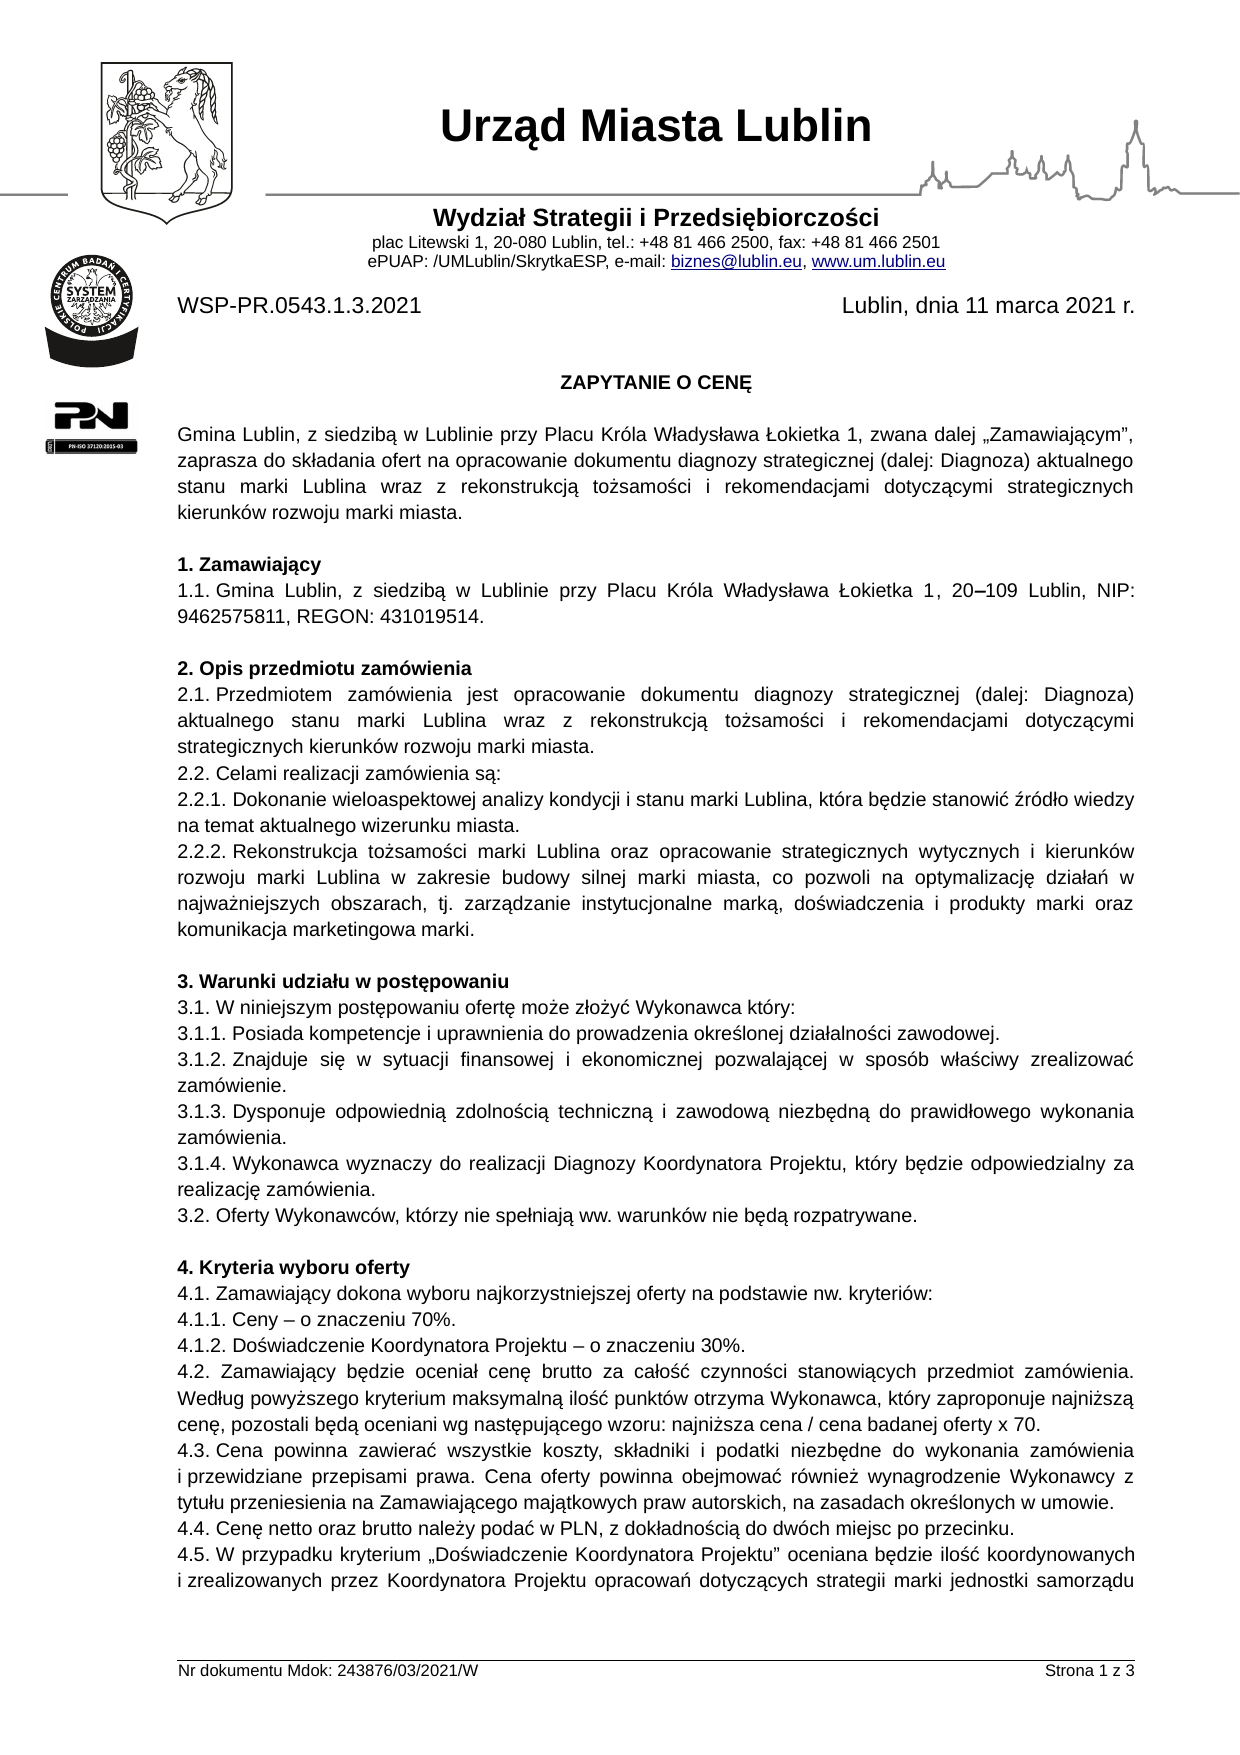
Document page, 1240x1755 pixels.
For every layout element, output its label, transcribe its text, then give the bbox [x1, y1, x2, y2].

text Gmina Lublin, z siedzibą w Lublinie przy Placu Króla Władysława Łokietka 1, zwana dalej „Zamawiającym”, zaprasza do składania ofert na opracowanie dokumentu diagnozy strategicznej (dalej: Diagnoza) aktualnego stanu marki Lublina wraz z rekonstrukcją tożsamości i rekomendacjami dotyczącymi strategicznych kierunków rozwoju marki miasta. [177, 423, 1135, 524]
text 3.1. W niniejszym postępowaniu ofertę może złożyć Wykonawca który: [177, 996, 1135, 1018]
text 4.2. Zamawiający będzie oceniał cenę brutto za całość czynności stanowiących przedmiot zamówienia. Według powyższego kryterium maksymalną ilość punktów otrzyma Wykonawca, który zaproponuje najniższą cenę, pozostali będą oceniani wg następującego wzoru: najniższa cena / cena badanej oferty x 70. [177, 1360, 1135, 1435]
text 3.1.1. Posiada kompetencje i uprawnienia do prowadzenia określonej działalności zawodowej. [177, 1022, 1135, 1044]
text 3.1.3. Dysponuje odpowiednią zdolnością techniczną i zawodową niezbędną do prawidłowego wykonania zamówienia. [177, 1100, 1135, 1149]
text 4.3. Cena powinna zawierać wszystkie koszty, składniki i podatki niezbędne do wykonania zamówienia i przewidziane przepisami prawa. Cena oferty powinna obejmować również wynagrodzenie Wykonawcy z tytułu przeniesienia na Zamawiającego majątkowych praw autorskich, na zasadach określonych w umowie. [177, 1438, 1135, 1513]
picture [710, 215, 715, 224]
text 3.2. Oferty Wykonawców, którzy nie spełniają ww. warunków nie będą rozpatrywane. [177, 1204, 1135, 1227]
picture [475, 215, 480, 224]
text 2.1. Przedmiotem zamówienia jest opracowanie dokumentu diagnozy strategicznej (dalej: Diagnoza) aktualnego stanu marki Lublina wraz z rekonstrukcją tożsamości i rekomendacjami dotyczącymi strategicznych kierunków rozwoju marki miasta. [177, 683, 1135, 758]
text 3.1.4. Wykonawca wyznaczy do realizacji Diagnozy Koordynatora Projektu, który będzie odpowiedzialny za realizację zamówienia. [177, 1152, 1135, 1201]
text 1. Zamawiający [177, 553, 1135, 576]
text 4.4. Cenę netto oraz brutto należy podać w PLN, z dokładnością do dwóch miejsc po przecinku. [177, 1517, 1135, 1539]
picture [760, 215, 766, 224]
text 2.2.2. Rekonstrukcja tożsamości marki Lublina oraz opracowanie strategicznych wytycznych i kierunków rozwoju marki Lublina w zakresie budowy silnej marki miasta, co pozwoli na optymalizację działań w najważniejszych obszarach, tj. zarządzanie instytucjonalne marką, doświadczenia i produkty marki oraz komunikacja marketingowa marki. [177, 839, 1135, 940]
text 4.1.1. Ceny – o znaczeniu 70%. [177, 1308, 1135, 1331]
picture [834, 215, 840, 224]
text 2.2.1. Dokonanie wieloaspektowej analizy kondycji i stanu marki Lublina, która będzie stanowić źródło wiedzy na temat aktualnego wizerunku miasta. [177, 787, 1135, 836]
picture [783, 215, 789, 224]
text 4.1.2. Doświadczenie Koordynatora Projektu ‒ o znaczeniu 30%. [177, 1334, 1135, 1357]
text 3.1.2. Znajduje się w sytuacji finansowej i ekonomicznej pozwalającej w sposób właściwy zrealizować zamówienie. [177, 1048, 1135, 1097]
picture [608, 215, 613, 224]
picture [442, 214, 448, 225]
text 3. Warunki udziału w postępowaniu [177, 970, 1135, 992]
picture [44, 400, 139, 456]
text 4. Kryteria wyboru oferty [177, 1256, 1135, 1279]
text ZAPYTANIE O CENĘ [177, 371, 1135, 393]
text 2.2. Celami realizacji zamówienia są: [177, 761, 1135, 784]
picture [0, 62, 1240, 225]
text 2. Opis przedmiotu zamówienia [177, 657, 1135, 680]
text 1.1. Gmina Lublin, z siedzibą w Lublinie przy Placu Króla Władysława Łokietka 1, 20‒109 Lublin, NIP: 9462575811, REGON: 431019514. [177, 579, 1135, 628]
text 4.1. Zamawiający dokona wyboru najkorzystniejszej oferty na podstawie nw. kryteriów: [177, 1282, 1135, 1305]
text 4.5. W przypadku kryterium „Doświadczenie Koordynatora Projektu” oceniana będzie ilość koordynowanych i zrealizowanych przez Koordynatora Projektu opracowań dotyczących strategii marki jednostki samorządu [177, 1543, 1135, 1591]
